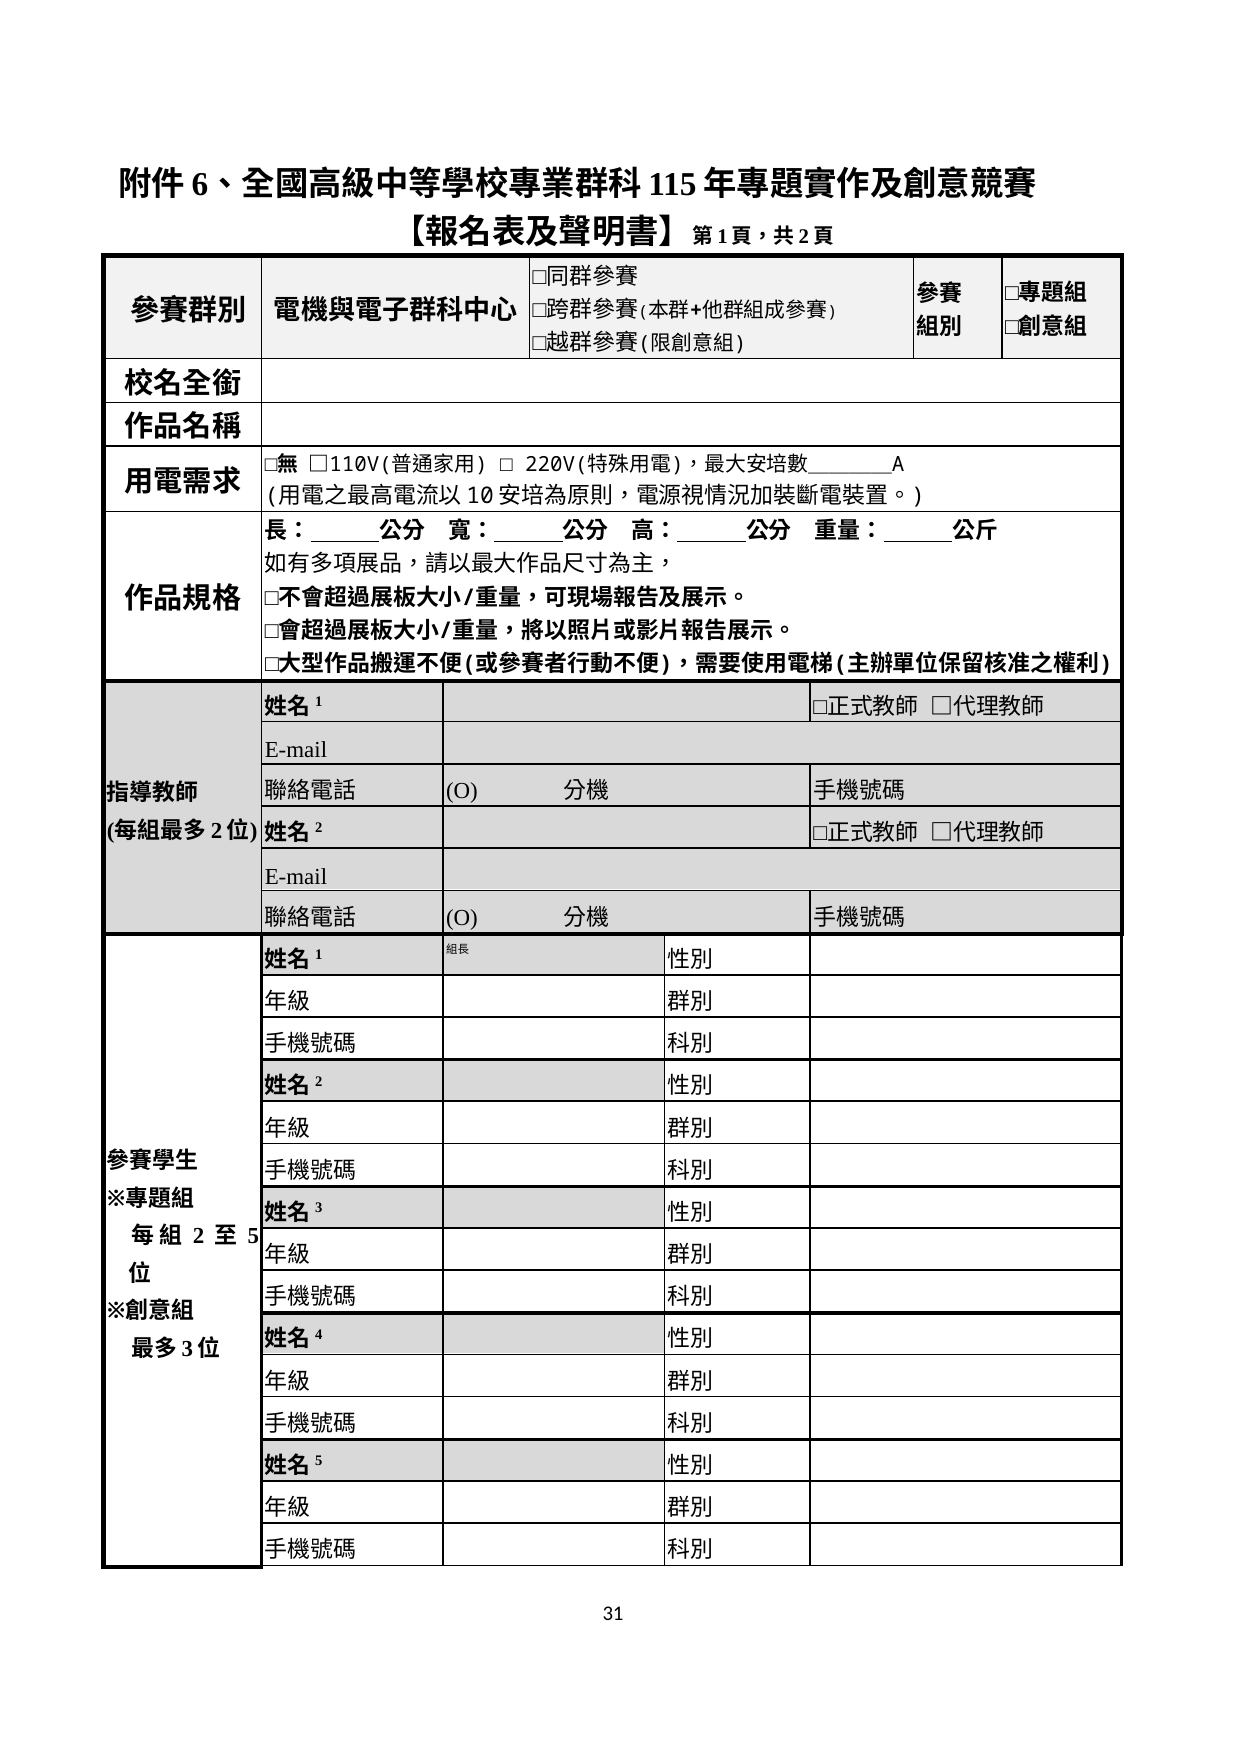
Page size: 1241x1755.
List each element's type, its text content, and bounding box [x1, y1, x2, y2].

table_cell [811, 936, 1120, 974]
table_cell [811, 1315, 1120, 1353]
table_cell 性別 [665, 936, 809, 974]
table_cell [811, 1229, 1120, 1269]
table_cell 科別 [665, 1271, 809, 1311]
table_cell [811, 1144, 1120, 1185]
table_cell [444, 683, 809, 721]
table_cell 群別 [665, 1482, 809, 1522]
table_cell [262, 403, 1120, 445]
table_cell [444, 1102, 664, 1143]
table_cell 年級 [263, 1355, 442, 1396]
table_cell 群別 [665, 1355, 809, 1396]
table_cell [444, 1271, 664, 1311]
table_cell [811, 976, 1120, 1016]
table_cell 長： 公分 寬： 公分 高： 公分 重量： 公斤 如有多項展品，請以最大作品尺寸為主， □不會超過展板大小/重量，可現場報告及展示。 □會超過展板大小/重量，將以照片或影片報告展示。 □大型作品搬運不便(或參賽者行動不便)，需要使用電梯(主辦單位保留核准之權利) [262, 512, 1120, 678]
table_cell [811, 1397, 1120, 1438]
table_cell [444, 1061, 664, 1100]
table_cell □正式教師 □代理教師 [811, 807, 1120, 847]
table_cell 性別 [665, 1315, 809, 1353]
table_cell 性別 [665, 1061, 809, 1100]
table_cell [444, 1441, 664, 1480]
table_cell 科別 [665, 1524, 809, 1564]
table_cell 手機號碼 [263, 1271, 442, 1311]
text 【報名表及聲明書】第1頁，共2頁 [118, 205, 1107, 253]
table_cell 科別 [665, 1018, 809, 1058]
table_cell [444, 1018, 664, 1058]
table_cell [444, 1315, 664, 1353]
table_header 電機與電子群科中心 [262, 258, 529, 358]
table_cell 姓名2 [263, 1061, 442, 1100]
table_cell 姓名2 [262, 807, 442, 847]
table_cell (O) 分機 [444, 765, 809, 805]
table_header □同群參賽 □跨群參賽(本群+他群組成參賽) □越群參賽(限創意組) [530, 258, 913, 358]
table_cell 科別 [665, 1144, 809, 1185]
table_cell 聯絡電話 [262, 765, 442, 805]
table_cell [444, 1524, 664, 1564]
table_cell 年級 [263, 1482, 442, 1522]
table_cell 年級 [263, 1229, 442, 1269]
table_cell [811, 1482, 1120, 1522]
table_cell 姓名1 [262, 683, 442, 721]
table_cell [444, 976, 664, 1016]
table_cell 年級 [263, 1102, 442, 1143]
table_header 參賽群別 [106, 258, 261, 358]
table_cell 姓名4 [263, 1315, 442, 1353]
table_cell 姓名1 [263, 936, 442, 974]
table_cell 群別 [665, 976, 809, 1016]
table_cell [444, 1229, 664, 1269]
table_cell 校名全銜 [106, 359, 261, 401]
table_cell [262, 359, 1120, 401]
table_cell □正式教師 □代理教師 [811, 683, 1120, 721]
table_cell 作品規格 [106, 512, 261, 678]
table_cell 群別 [665, 1229, 809, 1269]
table_header □專題組 □創意組 [1003, 258, 1120, 358]
table_cell [444, 1188, 664, 1227]
table_cell [444, 807, 809, 847]
table_cell 手機號碼 [811, 765, 1120, 805]
table_cell [444, 849, 1120, 889]
table_cell 姓名5 [263, 1441, 442, 1480]
table_cell [444, 722, 1120, 763]
table_cell [811, 1018, 1120, 1058]
table_cell 用電需求 [106, 447, 261, 511]
table_cell [811, 1271, 1120, 1311]
table_cell 性別 [665, 1188, 809, 1227]
table_cell 性別 [665, 1441, 809, 1480]
table_cell [444, 1397, 664, 1438]
table_cell [811, 1355, 1120, 1396]
table_cell [811, 1524, 1120, 1564]
table_cell 手機號碼 [811, 891, 1120, 932]
table_cell [811, 1102, 1120, 1143]
table_cell [811, 1441, 1120, 1480]
table_cell 年級 [263, 976, 442, 1016]
table_cell 姓名3 [263, 1188, 442, 1227]
text 附件6、全國高級中等學校專業群科115年專題實作及創意競賽 [118, 156, 1107, 205]
table_cell 手機號碼 [263, 1144, 442, 1185]
table_cell 手機號碼 [263, 1397, 442, 1438]
table_cell [811, 1061, 1120, 1100]
table_cell E-mail [262, 722, 442, 763]
table_cell 科別 [665, 1397, 809, 1438]
table_cell E-mail [262, 849, 442, 889]
table_cell [811, 1188, 1120, 1227]
table_cell 作品名稱 [106, 403, 261, 445]
table_cell 手機號碼 [263, 1524, 442, 1564]
table_cell [444, 1482, 664, 1522]
table_cell □無 □110V(普通家用) □ 220V(特殊用電)，最大安培數＿＿＿＿A (用電之最高電流以10安培為原則，電源視情況加裝斷電裝置。) [262, 447, 1120, 511]
table_cell 指導教師 (每組最多2位) [106, 683, 261, 932]
table_header 參賽 組別 [914, 258, 1001, 358]
table_cell [444, 1355, 664, 1396]
table_cell 群別 [665, 1102, 809, 1143]
table_cell 組長 [444, 936, 664, 974]
table_cell (O) 分機 [444, 891, 809, 932]
table_cell 聯絡電話 [262, 891, 442, 932]
table_cell [444, 1144, 664, 1185]
table_cell 參賽學生 ※專題組 每組2至5位 ※創意組 最多3位 [106, 936, 260, 1564]
table_cell 手機號碼 [263, 1018, 442, 1058]
